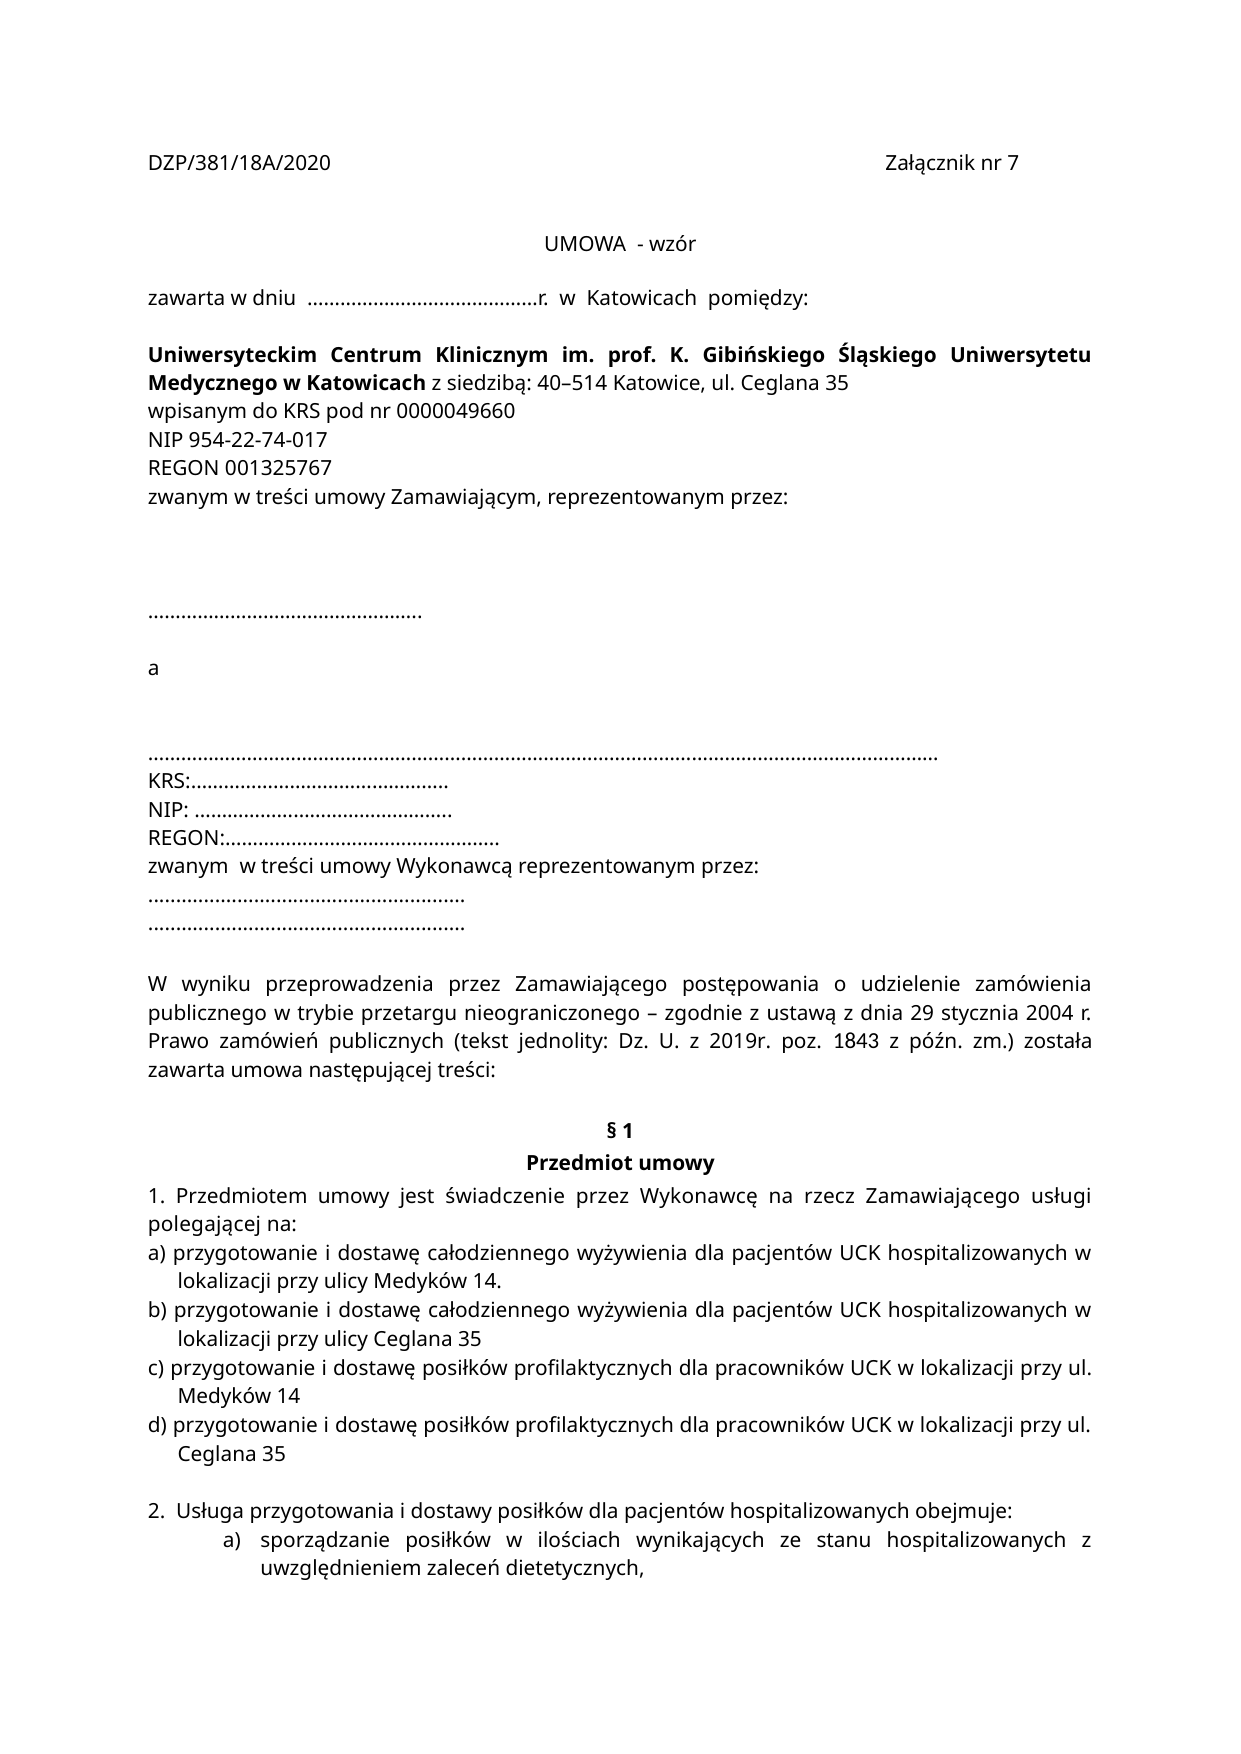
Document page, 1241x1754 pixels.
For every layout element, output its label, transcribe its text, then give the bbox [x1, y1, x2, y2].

text wpisanym do KRS pod nr 0000049660 [148, 397, 1093, 425]
text KRS:……………………………………….. [148, 766, 1093, 795]
list sporządzanie posiłków w ilościach wynikających ze stanu hospitalizowanych z uwzględnieniem zaleceń dietetycznych, [223, 1525, 1093, 1582]
text NIP 954-22-74-017 [148, 425, 1093, 453]
text zwanym w treści umowy Zamawiającym, reprezentowanym przez: [148, 482, 1093, 510]
text REGON:………………………………………….. [148, 823, 1093, 852]
text ……………………………………………………………………………………………………………………………… [148, 738, 1093, 766]
text NIP: ……………………………………….. [148, 795, 1093, 823]
text UMOWA - wzór [148, 229, 1093, 258]
text 2. Usługa przygotowania i dostawy posiłków dla pacjentów hospitalizowanych obejmuje: [148, 1496, 1093, 1525]
text ………………………………………….. [148, 596, 1093, 624]
text § 1 [148, 1116, 1093, 1144]
text b) przygotowanie i dostawę całodziennego wyżywienia dla pacjentów UCK hospitalizowanych w lokalizacji przy ulicy Ceglana 35 [148, 1296, 1093, 1352]
text zwanym w treści umowy Wykonawcą reprezentowanym przez: [148, 852, 1093, 880]
text DZP/381/18A/2020 Załącznik nr 7 [148, 148, 1093, 176]
text ......................................................... [148, 908, 1093, 937]
text ......................................................... [148, 880, 1093, 908]
text a) przygotowanie i dostawę całodziennego wyżywienia dla pacjentów UCK hospitalizowanych w lokalizacji przy ulicy Medyków 14. [148, 1238, 1093, 1295]
text Uniwersyteckim Centrum Klinicznym im. prof. K. Gibińskiego Śląskiego Uniwersytetu Medycznego w Katowicach z siedzibą: 40–514 Katowice, ul. Ceglana 35 [148, 340, 1093, 397]
text 1. Przedmiotem umowy jest świadczenie przez Wykonawcę na rzecz Zamawiającego usługi polegającej na: [148, 1181, 1093, 1238]
text d) przygotowanie i dostawę posiłków profilaktycznych dla pracowników UCK w lokalizacji przy ul. Ceglana 35 [148, 1411, 1093, 1467]
text zawarta w dniu ……………………………………r. w Katowicach pomiędzy: [148, 283, 1093, 311]
text W wyniku przeprowadzenia przez Zamawiającego postępowania o udzielenie zamówienia publicznego w trybie przetargu nieograniczonego – zgodnie z ustawą z dnia 29 stycznia 2004 r. Prawo zamówień publicznych (tekst jednolity: Dz. U. z 2019r. poz. 1843 z późn. zm.) została zawarta umowa następującej treści: [148, 969, 1093, 1083]
text a [148, 653, 1093, 681]
text Przedmiot umowy [148, 1148, 1093, 1177]
text REGON 001325767 [148, 453, 1093, 482]
text c) przygotowanie i dostawę posiłków profilaktycznych dla pracowników UCK w lokalizacji przy ul. Medyków 14 [148, 1353, 1093, 1410]
